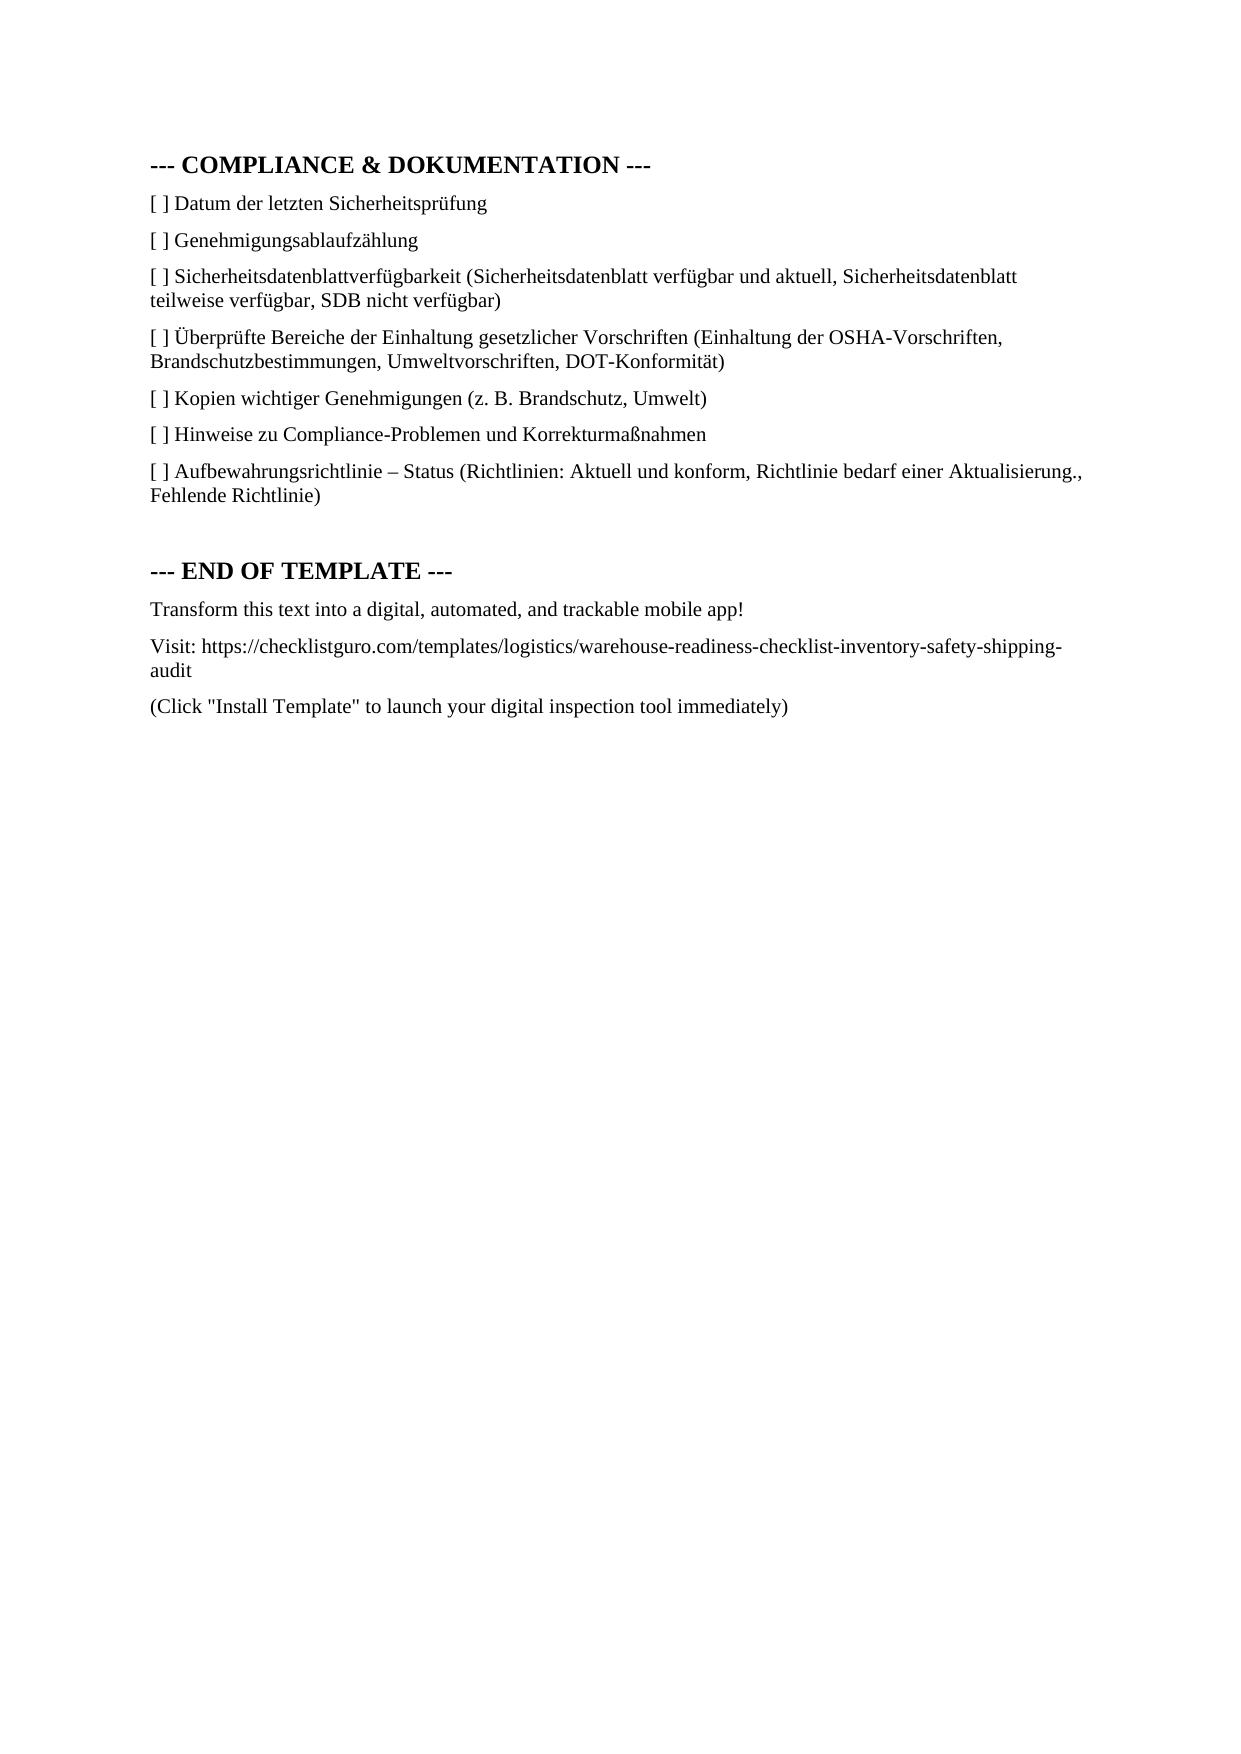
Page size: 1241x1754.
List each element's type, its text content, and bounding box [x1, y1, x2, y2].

text Visit: https://checklistguro.com/templates/logistics/warehouse-readiness-checklist-inventory-safety-shipping-audit [150, 634, 1090, 682]
text [ ] Datum der letzten Sicherheitsprüfung [150, 191, 1090, 215]
text Transform this text into a digital, automated, and trackable mobile app! [150, 597, 1090, 621]
text [ ] Hinweise zu Compliance-Problemen und Korrekturmaßnahmen [150, 422, 1090, 446]
text --- COMPLIANCE & DOKUMENTATION --- [150, 150, 1090, 179]
text --- END OF TEMPLATE --- [150, 556, 1090, 585]
text (Click "Install Template" to launch your digital inspection tool immediately) [150, 694, 1090, 718]
text [ ] Genehmigungsablaufzählung [150, 228, 1090, 252]
text [ ] Überprüfte Bereiche der Einhaltung gesetzlicher Vorschriften (Einhaltung der OSHA-Vorschriften, Brandschutzbestimmungen, Umweltvorschriften, DOT-Konformität) [150, 325, 1090, 373]
text [ ] Aufbewahrungsrichtlinie – Status (Richtlinien: Aktuell und konform, Richtlinie bedarf einer Aktualisierung., Fehlende Richtlinie) [150, 459, 1090, 507]
text [ ] Sicherheitsdatenblattverfügbarkeit (Sicherheitsdatenblatt verfügbar und aktuell, Sicherheitsdatenblatt teilweise verfügbar, SDB nicht verfügbar) [150, 264, 1090, 312]
text [ ] Kopien wichtiger Genehmigungen (z. B. Brandschutz, Umwelt) [150, 386, 1090, 410]
